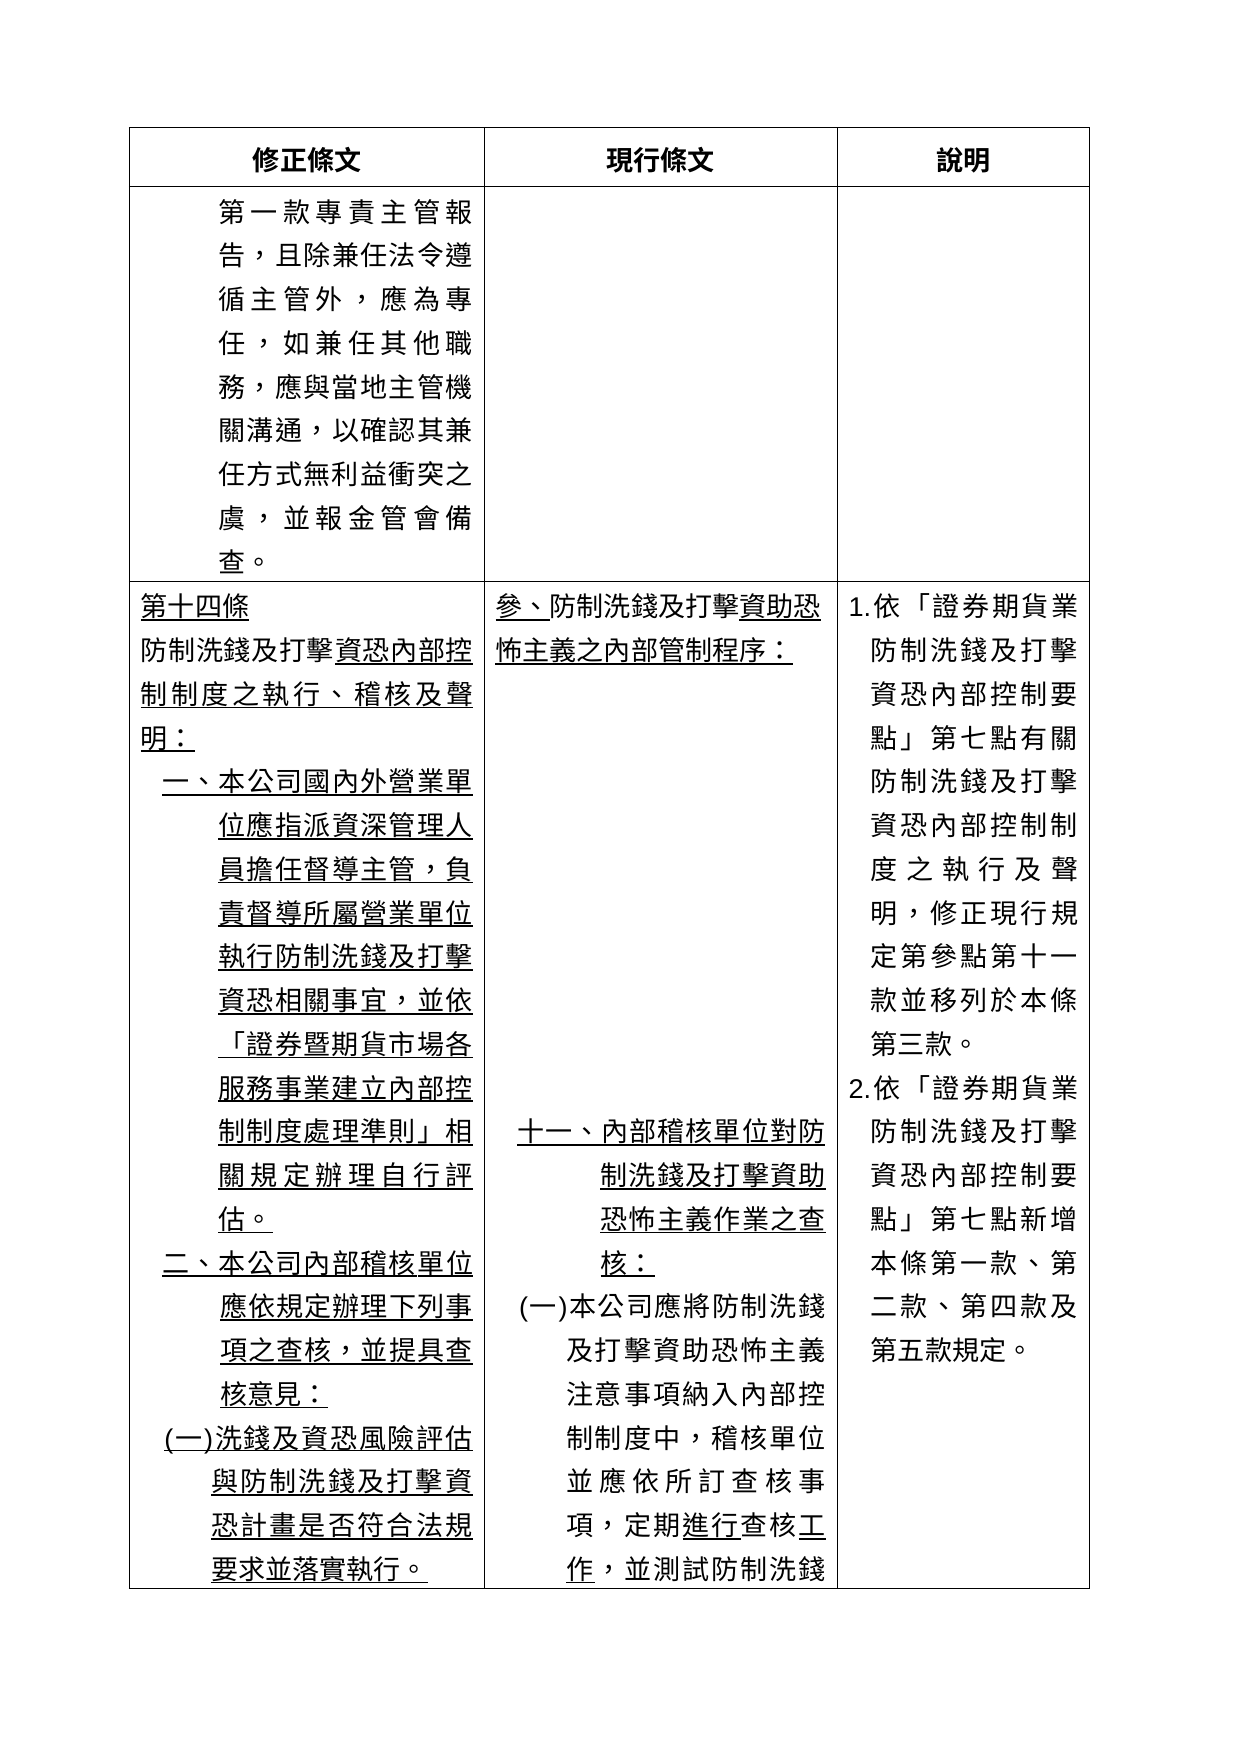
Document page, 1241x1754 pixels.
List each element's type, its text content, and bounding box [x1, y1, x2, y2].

table_cell 第十四條 防制洗錢及打擊資恐內部控制制度之執行、稽核及聲明： 一、本公司國內外營業單位應指派資深管理人員擔任督導主管，負責督導所屬營業單位執行防制洗錢及打擊資恐相關事宜，並依「證券暨期貨市場各服務事業建立內部控制制度處理準則」相關規定辦理自行評估。 二、本公司內部稽核單位應依規定辦理下列事項之查核，並提具查核意見： (一)洗錢及資恐風險評估與防制洗錢及打擊資恐計畫是否符合法規要求並落實執行。 [130, 582, 484, 1588]
table_cell 第一款專責主管報告，且除兼任法令遵循主管外，應為專任，如兼任其他職務，應與當地主管機關溝通，以確認其兼任方式無利益衝突之虞，並報金管會備查。 [130, 187, 484, 581]
table_header 修正條文 [130, 128, 484, 186]
table_cell 1.依「證券期貨業防制洗錢及打擊資恐內部控制要點」第七點有關防制洗錢及打擊資恐內部控制制度之執行及聲明，修正現行規定第參點第十一款並移列於本條第三款。 2.依「證券期貨業防制洗錢及打擊資恐內部控制要點」第七點新增本條第一款、第二款、第四款及第五款規定。 [838, 582, 1089, 1588]
table_header 現行條文 [485, 128, 837, 186]
table_cell 參、防制洗錢及打擊資助恐怖主義之內部管制程序： 十一、內部稽核單位對防制洗錢及打擊資助恐怖主義作業之查核： (一)本公司應將防制洗錢及打擊資助恐怖主義注意事項納入內部控制制度中，稽核單位並應依所訂查核事項，定期進行查核工作，並測試防制洗錢 [485, 582, 837, 1588]
table_cell [838, 187, 1089, 581]
table_header 說明 [838, 128, 1089, 186]
table_cell [485, 187, 837, 581]
